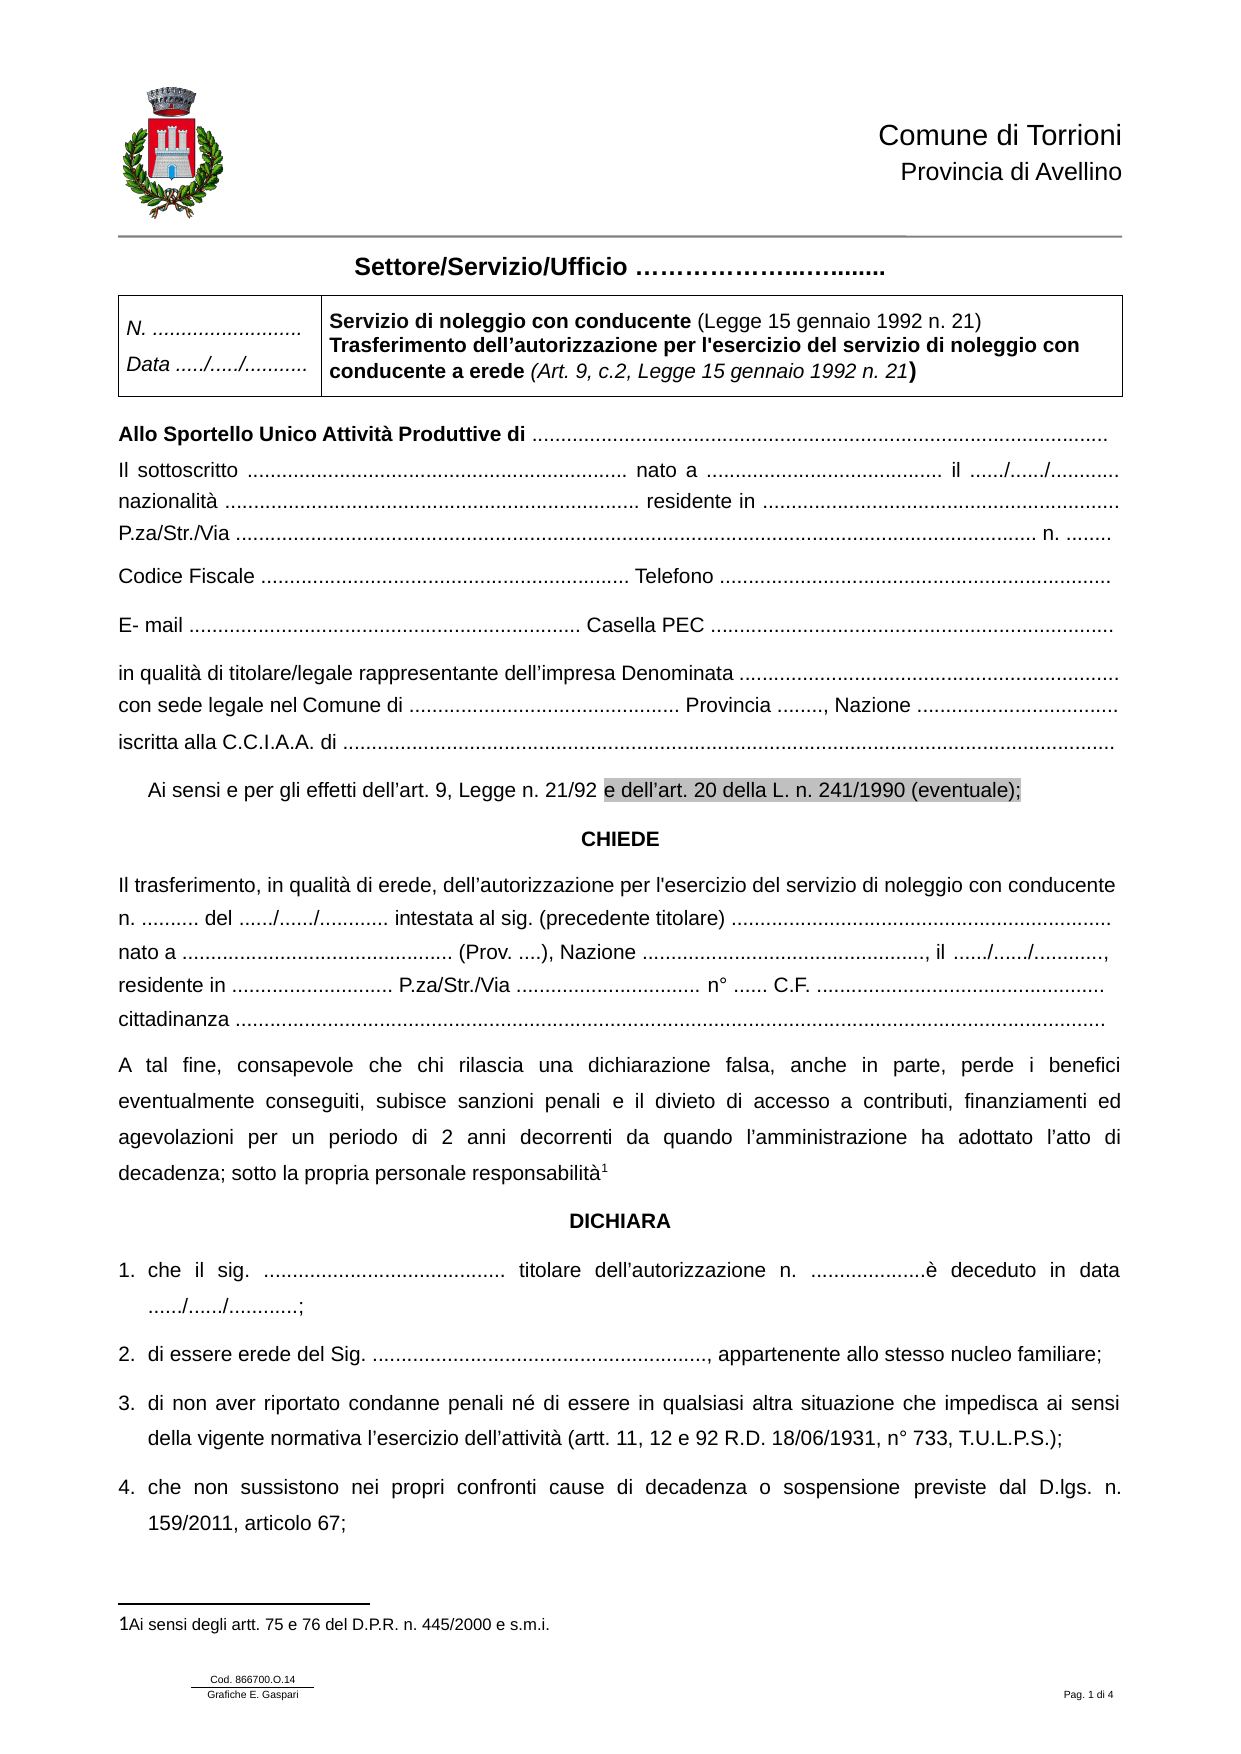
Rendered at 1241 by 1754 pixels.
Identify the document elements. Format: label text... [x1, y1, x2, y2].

list di non aver riportato condanne penali né di essere in qualsiasi altra situazione che impedisca ai sensi della vigente normativa l’esercizio dell’attività (artt. 11, 12 e 92 R.D. 18/06/1931, n° 733, T.U.L.P.S.); [118, 1390, 1122, 1450]
text Allo Sportello Unico Attività Produttive di .................................................................................................... [118, 422, 1122, 446]
subtitle Il trasferimento, in qualità di erede, dell’autorizzazione per l'esercizio del servizio di noleggio con conducente n. .......... del ....../....../............ intestata al sig. (precedente titolare) .................................................................. nato a ............................................... (Prov. ....), Nazione ................................................., il ....../....../............, residente in ............................ P.za/Str./Via ................................ n° ...... C.F. .................................................. cittadinanza ....................................................................................................................................................... [118, 873, 1122, 1031]
text A tal fine, consapevole che chi rilascia una dichiarazione falsa, anche in parte, perde i benefici eventualmente conseguiti, subisce sanzioni penali e il divieto di accesso a contributi, finanziamenti ed agevolazioni per un periodo di 2 anni decorrenti da quando l’amministrazione ha adottato l’atto di decadenza; sotto la propria personale responsabilità [118, 1053, 1122, 1184]
text Comune di Torrioni [224, 118, 1122, 152]
text Settore/Servizio/Ufficio ………………...…........ [118, 252, 1122, 281]
list di essere erede del Sig. .........................................................., appartenente allo stesso nucleo familiare; [118, 1342, 1122, 1366]
text in qualità di titolare/legale rappresentante dell’impresa Denominata .................................................................. [118, 661, 1122, 685]
text Il sottoscritto .................................................................. nato a ......................................... il ....../....../............ nazionalità ........................................................................ residente in .............................................................. P.za/Str./Via ........................................................................................................................................... n. ........ [118, 458, 1122, 544]
list che non sussistono nei propri confronti cause di decadenza o sospensione previste dal D.lgs. n. 159/2011, articolo 67; [118, 1475, 1122, 1534]
subtitle CHIEDE [118, 827, 1122, 851]
picture [122, 87, 224, 219]
text E- mail .................................................................... Casella PEC ...................................................................... [118, 612, 1122, 636]
text Codice Fiscale ................................................................ Telefono .................................................................... [118, 564, 1122, 588]
table_header N. .......................... Data ...../...../........... [119, 296, 321, 396]
text con sede legale nel Comune di ............................................... Provincia ........, Nazione ................................... [118, 693, 1122, 717]
text iscritta alla C.C.I.A.A. di ...................................................................................................................................... [118, 730, 1122, 754]
text Ai sensi degli artt. 75 e 76 del D.P.R. n. 445/2000 e s.m.i. [118, 1610, 1122, 1636]
subtitle DICHIARA [118, 1209, 1122, 1233]
table_header Servizio di noleggio con conducente (Legge 15 gennaio 1992 n. 21) Trasferimento dell’autorizzazione per l'esercizio del servizio di noleggio con conducente a erede (Art. 9, c.2, Legge 15 gennaio 1992 n. 21) [322, 296, 1122, 396]
text Provincia di Avellino [224, 157, 1122, 185]
list che il sig. .......................................... titolare dell’autorizzazione n. ....................è deceduto in data ....../....../............; [118, 1257, 1122, 1317]
text Ai sensi e per gli effetti dell’art. 9, Legge n. 21/92 e dell’art. 20 della L. n. 241/1990 (eventuale); [118, 778, 1122, 802]
